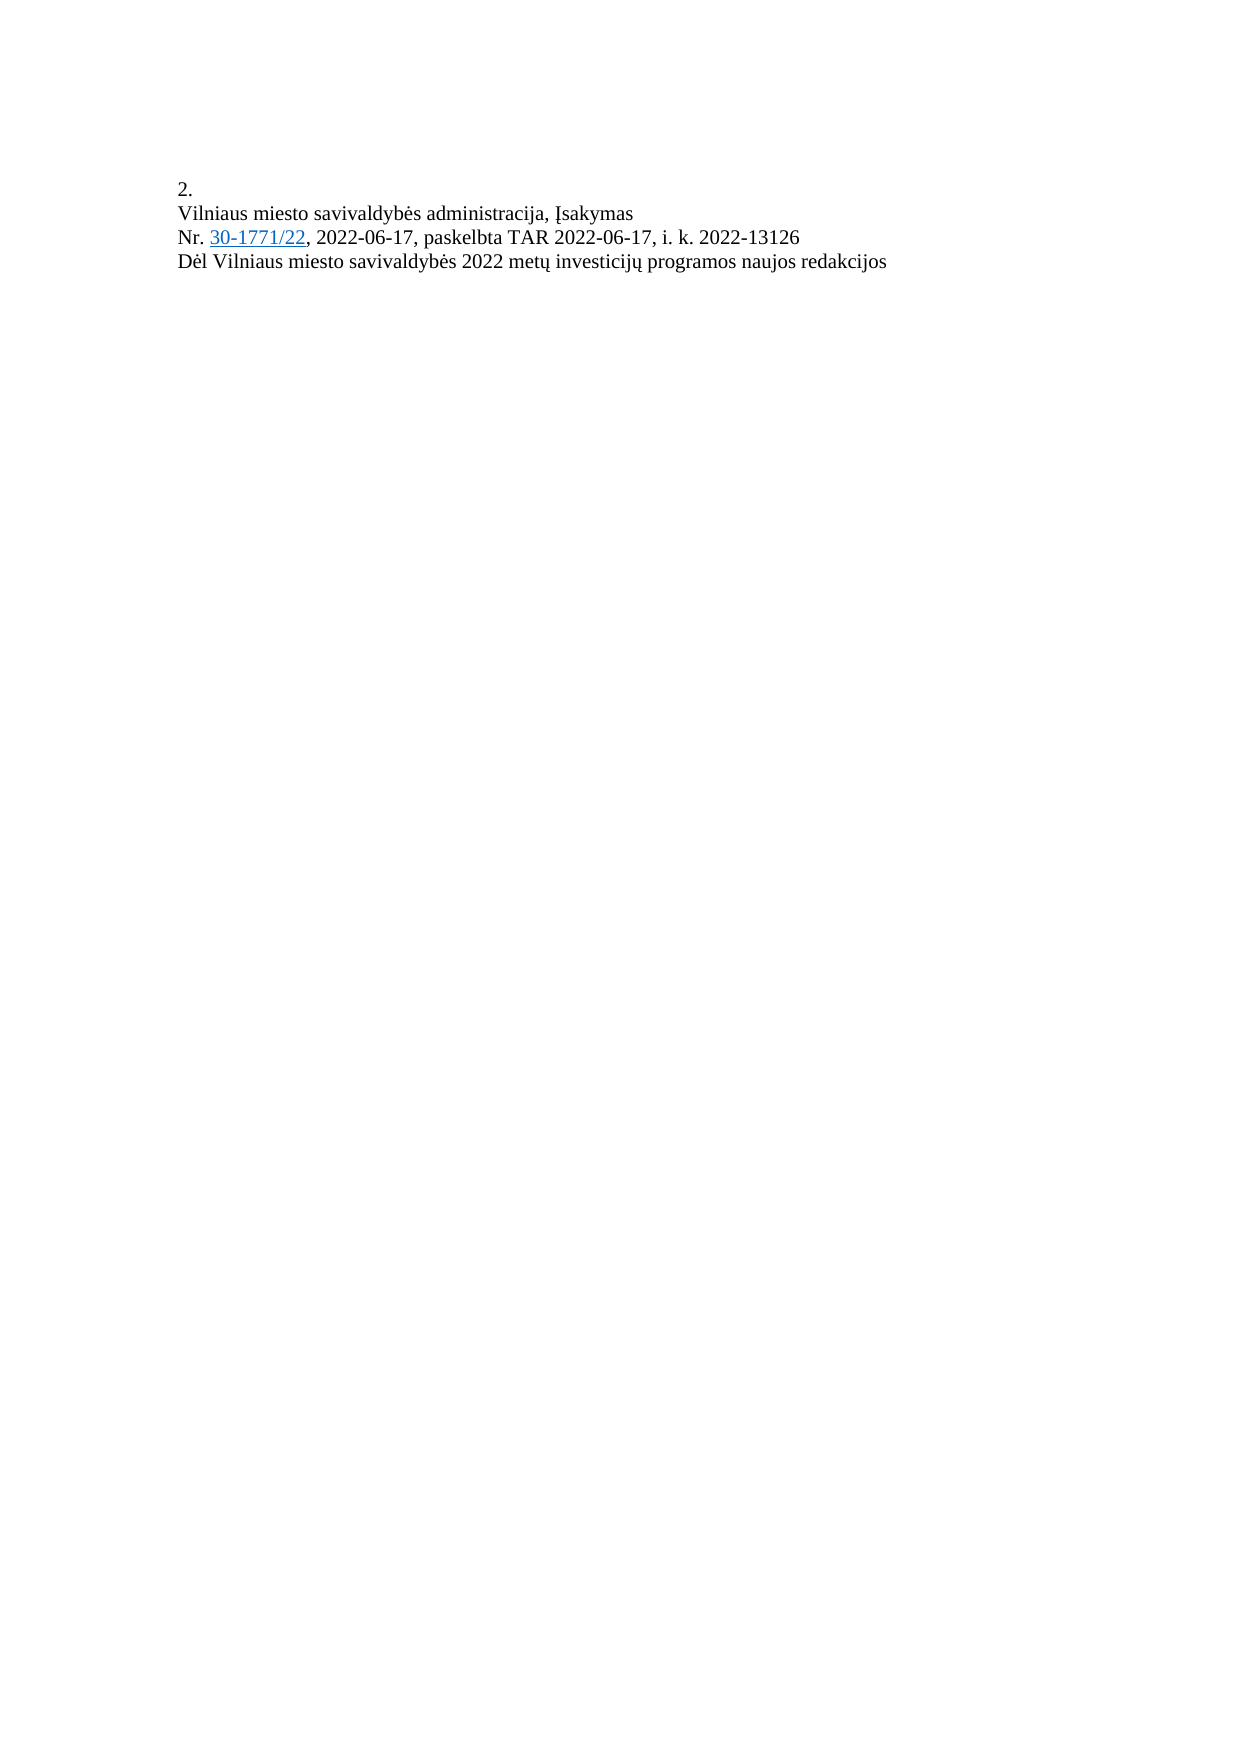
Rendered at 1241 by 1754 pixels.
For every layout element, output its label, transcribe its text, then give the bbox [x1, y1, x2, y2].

text Vilniaus miesto savivaldybės administracija, Įsakymas [177, 201, 1181, 225]
text Dėl Vilniaus miesto savivaldybės 2022 metų investicijų programos naujos redakcijos [177, 249, 1181, 273]
text Nr. 30-1771/22, 2022-06-17, paskelbta TAR 2022-06-17, i. k. 2022-13126 [177, 225, 1181, 249]
text 2. [177, 177, 1181, 201]
